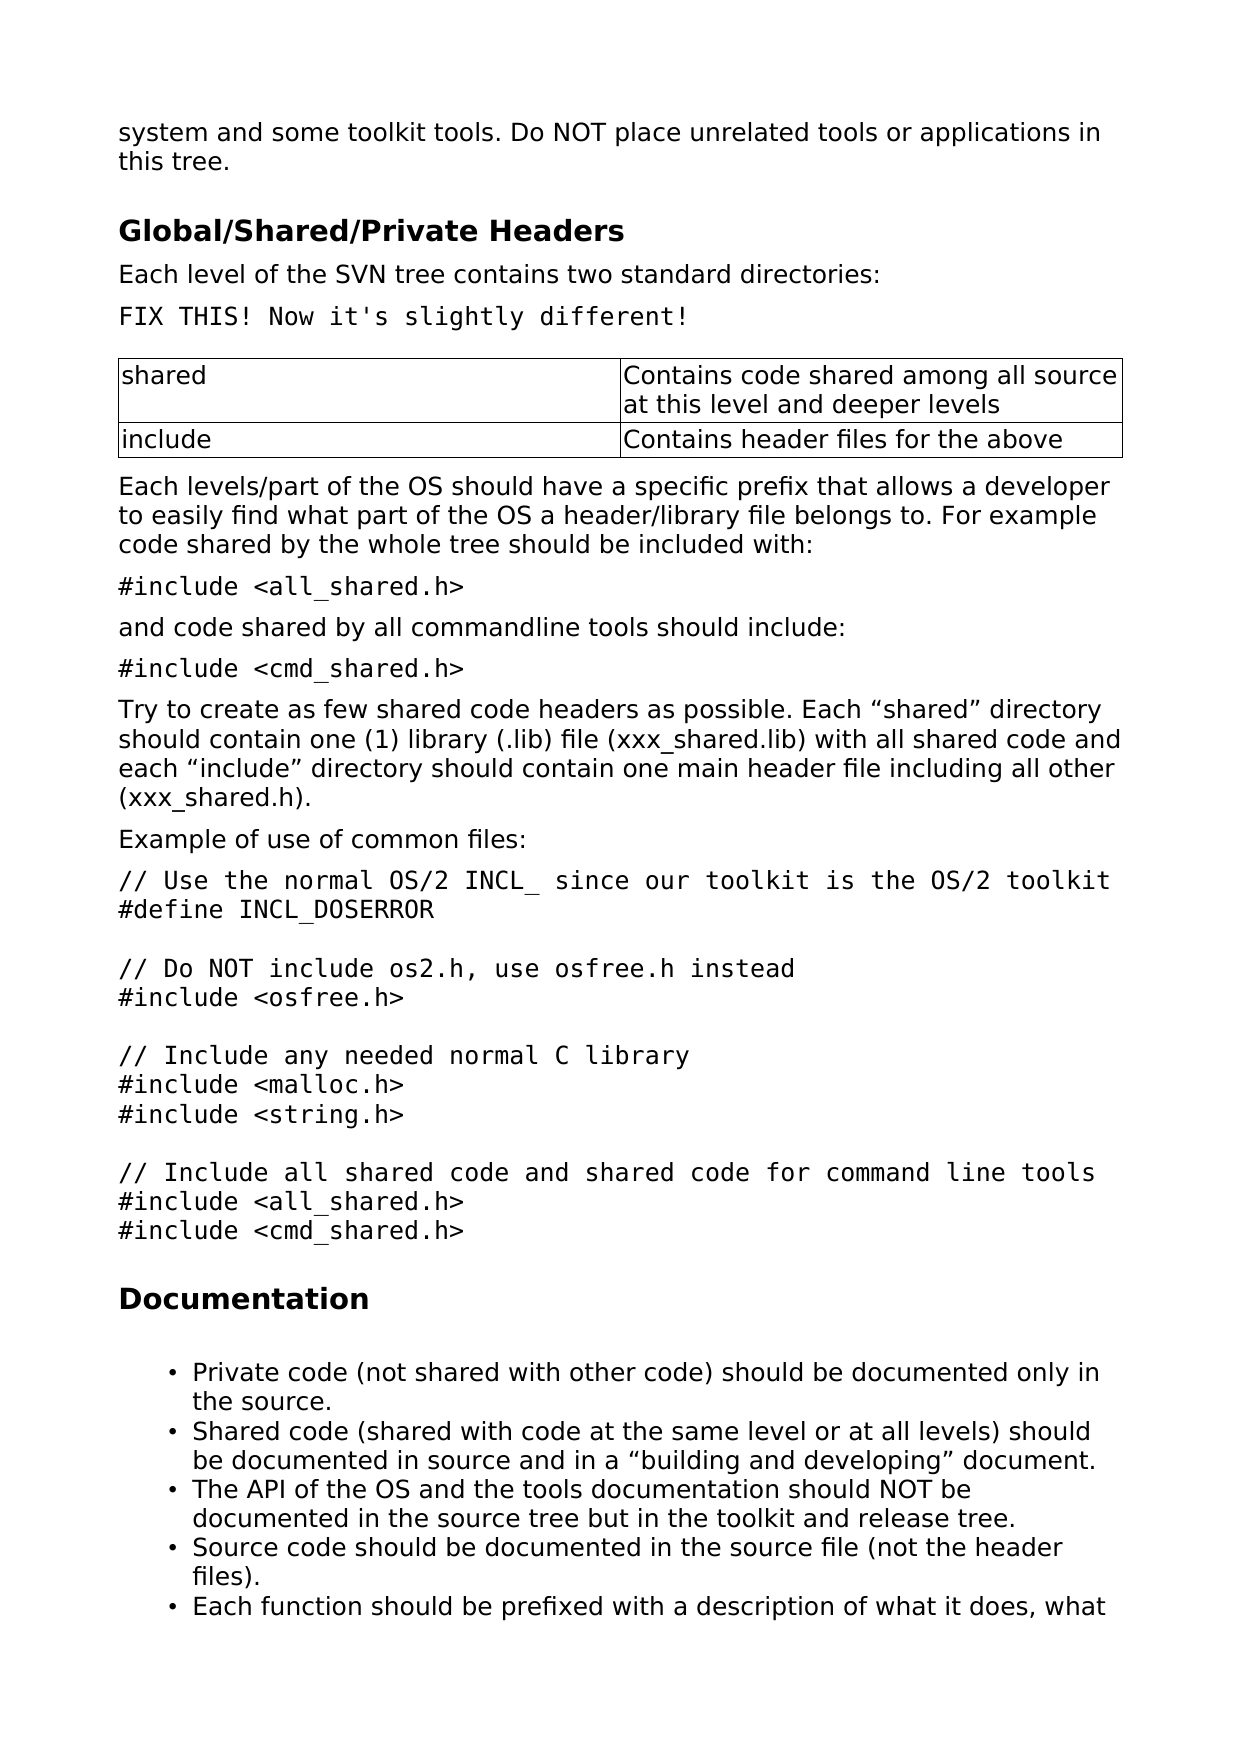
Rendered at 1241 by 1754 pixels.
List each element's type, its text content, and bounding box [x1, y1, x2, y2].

subtitle Documentation [118, 1282, 1122, 1316]
table_header Contains code shared among all source at this level and deeper levels [621, 359, 1122, 422]
text and code shared by all commandline tools should include: [118, 613, 1122, 642]
list Each function should be prefixed with a description of what it does, what [177, 1592, 1122, 1621]
text #include <cmd_shared.h> [118, 655, 1122, 684]
text FIX THIS! Now it's slightly different! [118, 302, 1122, 331]
list Private code (not shared with other code) should be documented only in the source. [177, 1358, 1122, 1417]
table_header shared [119, 359, 620, 422]
list Shared code (shared with code at the same level or at all levels) should be documented in source and in a “building and developing” document. [177, 1417, 1122, 1475]
text Example of use of common files: [118, 825, 1122, 854]
text Each level of the SVN tree contains two standard directories: [118, 260, 1122, 289]
text #include <all_shared.h> [118, 572, 1122, 601]
text Each levels/part of the OS should have a specific prefix that allows a developer to easily find what part of the OS a header/library file belongs to. For example code shared by the whole tree should be included with: [118, 472, 1122, 559]
text Try to create as few shared code headers as possible. Each “shared” directory should contain one (1) library (.lib) file (xxx_shared.lib) with all shared code and each “include” directory should contain one main header file including all other (xxx_shared.h). [118, 696, 1122, 812]
text // Use the normal OS/2 INCL_ since our toolkit is the OS/2 toolkit #define INCL_DOSERROR // Do NOT include os2.h, use osfree.h instead #include <osfree.h> // Include any needed normal C library #include <malloc.h> #include <string.h> // Include all shared code and shared code for command line tools #include <all_shared.h> #include <cmd_shared.h> [118, 866, 1122, 1246]
text system and some toolkit tools. Do NOT place unrelated tools or applications in this tree. [118, 118, 1122, 176]
table_cell Contains header files for the above [621, 423, 1122, 457]
list Source code should be documented in the source file (not the header files). [177, 1533, 1122, 1592]
subtitle Global/Shared/Private Headers [118, 214, 1122, 248]
list The API of the OS and the tools documentation should NOT be documented in the source tree but in the toolkit and release tree. [177, 1475, 1122, 1533]
table_cell include [119, 423, 620, 457]
